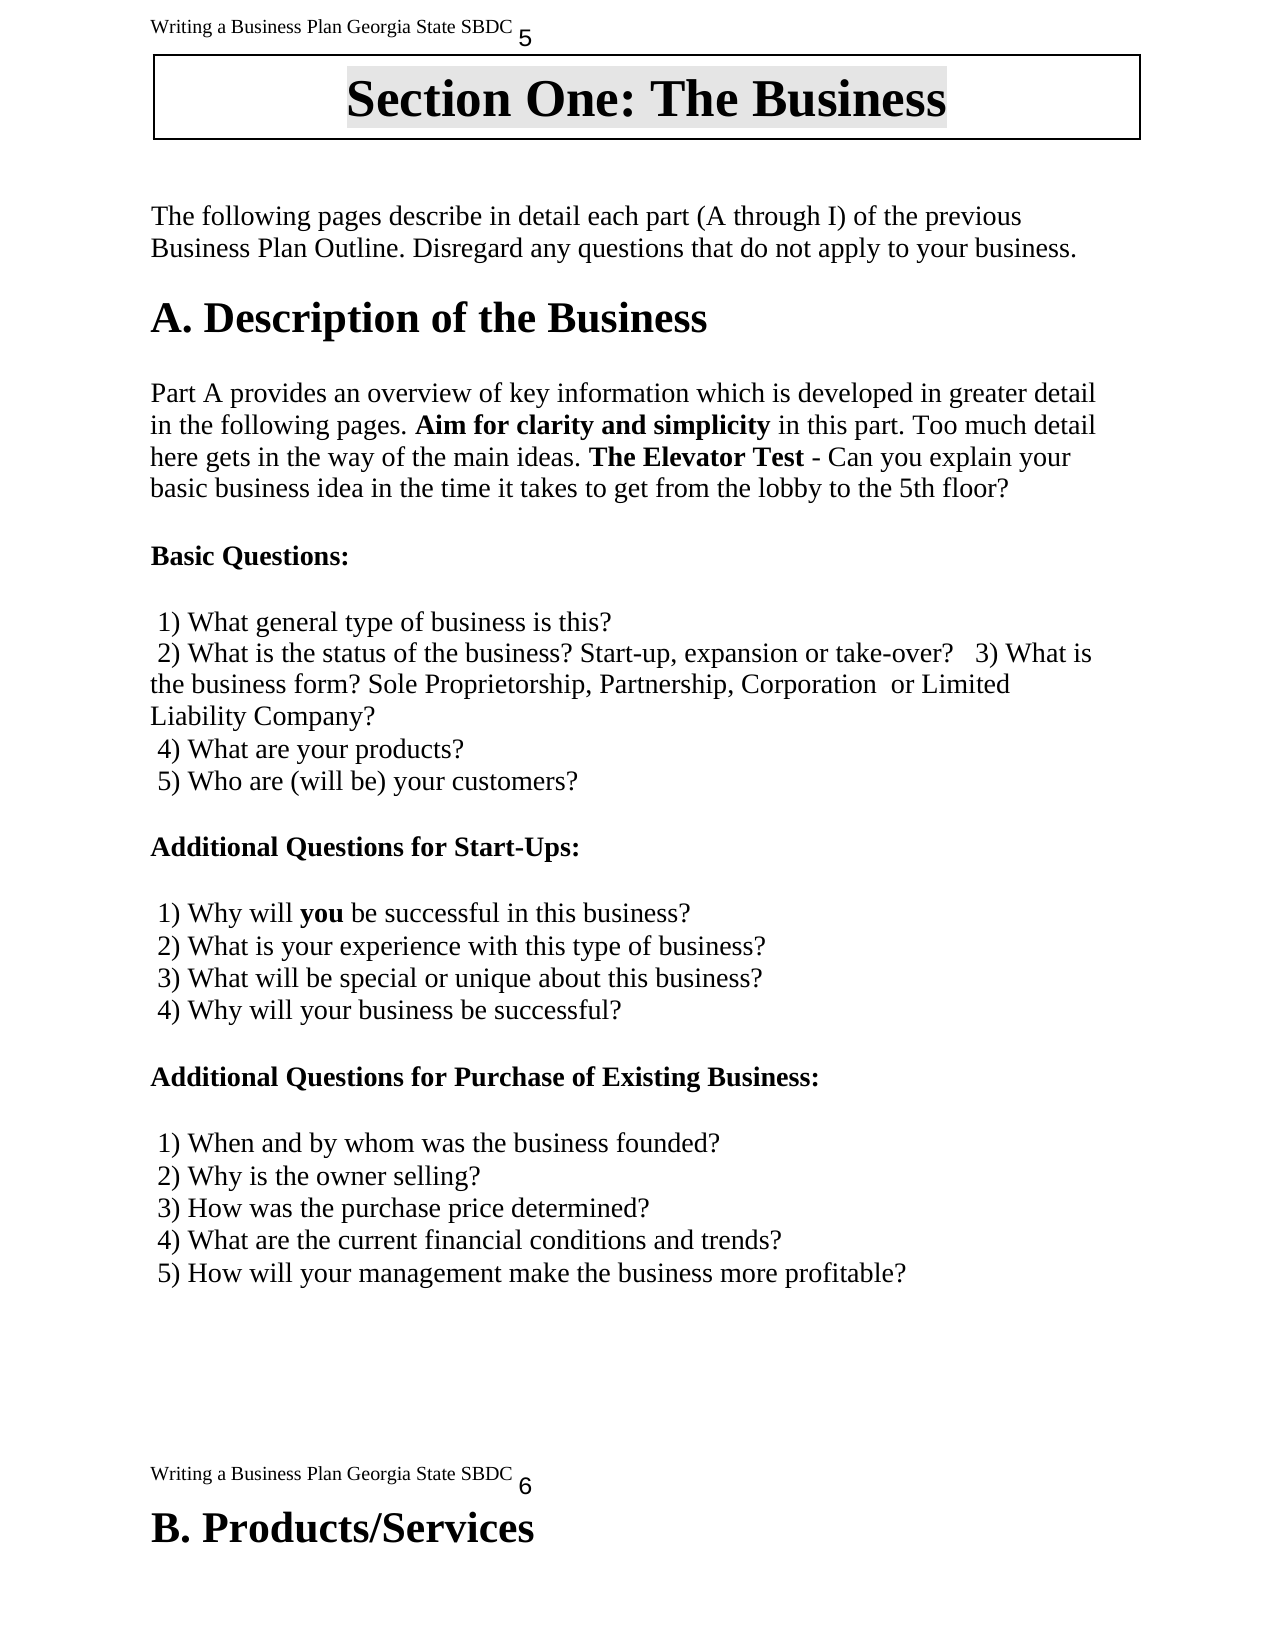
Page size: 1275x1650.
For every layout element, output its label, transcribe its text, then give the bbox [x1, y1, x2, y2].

text 5) Who are (will be) your customers? [150, 764, 1158, 797]
table_header Section One: The Business [155, 56, 1139, 138]
text Basic Questions: [151, 539, 1158, 571]
text 1) Why will you be successful in this business? [150, 896, 1158, 928]
text Writing a Business Plan Georgia State SBDC 5 [150, 14, 1158, 54]
text 4) Why will your business be successful? [150, 993, 1158, 1026]
text 1) What general type of business is this? [150, 605, 1158, 637]
text 3) What will be special or unique about this business? [150, 961, 1158, 993]
text 4) What are the current financial conditions and trends? [150, 1223, 1158, 1256]
text 1) When and by whom was the business founded? [150, 1126, 1158, 1158]
text 3) How was the purchase price determined? [150, 1191, 1158, 1223]
text The following pages describe in detail each part (A through I) of the previous Business Plan Outline. Disregard any questions that do not apply to your business. [150, 201, 1096, 263]
text B. Products/Services [151, 1502, 1158, 1552]
text 2) What is the status of the business? Start-up, expansion or take-over? 3) What is the business form? Sole Proprietorship, Partnership, Corporation or Limited Liability Company? [150, 637, 1103, 731]
text A. Description of the Business [150, 292, 1158, 342]
text 2) What is your experience with this type of business? [150, 928, 1158, 961]
text 2) Why is the owner selling? [150, 1158, 1158, 1191]
text Part A provides an overview of key information which is developed in greater detail in the following pages. Aim for clarity and simplicity in this part. Too much detail here gets in the way of the main ideas. The Elevator Test - Can you explain your basic business idea in the time it takes to get from the lobby to the 5th floor? [150, 377, 1121, 504]
text 5) How will your management make the business more profitable? [150, 1256, 1158, 1288]
text Additional Questions for Start-Ups: [150, 830, 1158, 862]
text 4) What are your products? [150, 732, 1158, 764]
text Writing a Business Plan Georgia State SBDC 6 [150, 1462, 1158, 1502]
text Additional Questions for Purchase of Existing Business: [150, 1060, 1158, 1093]
